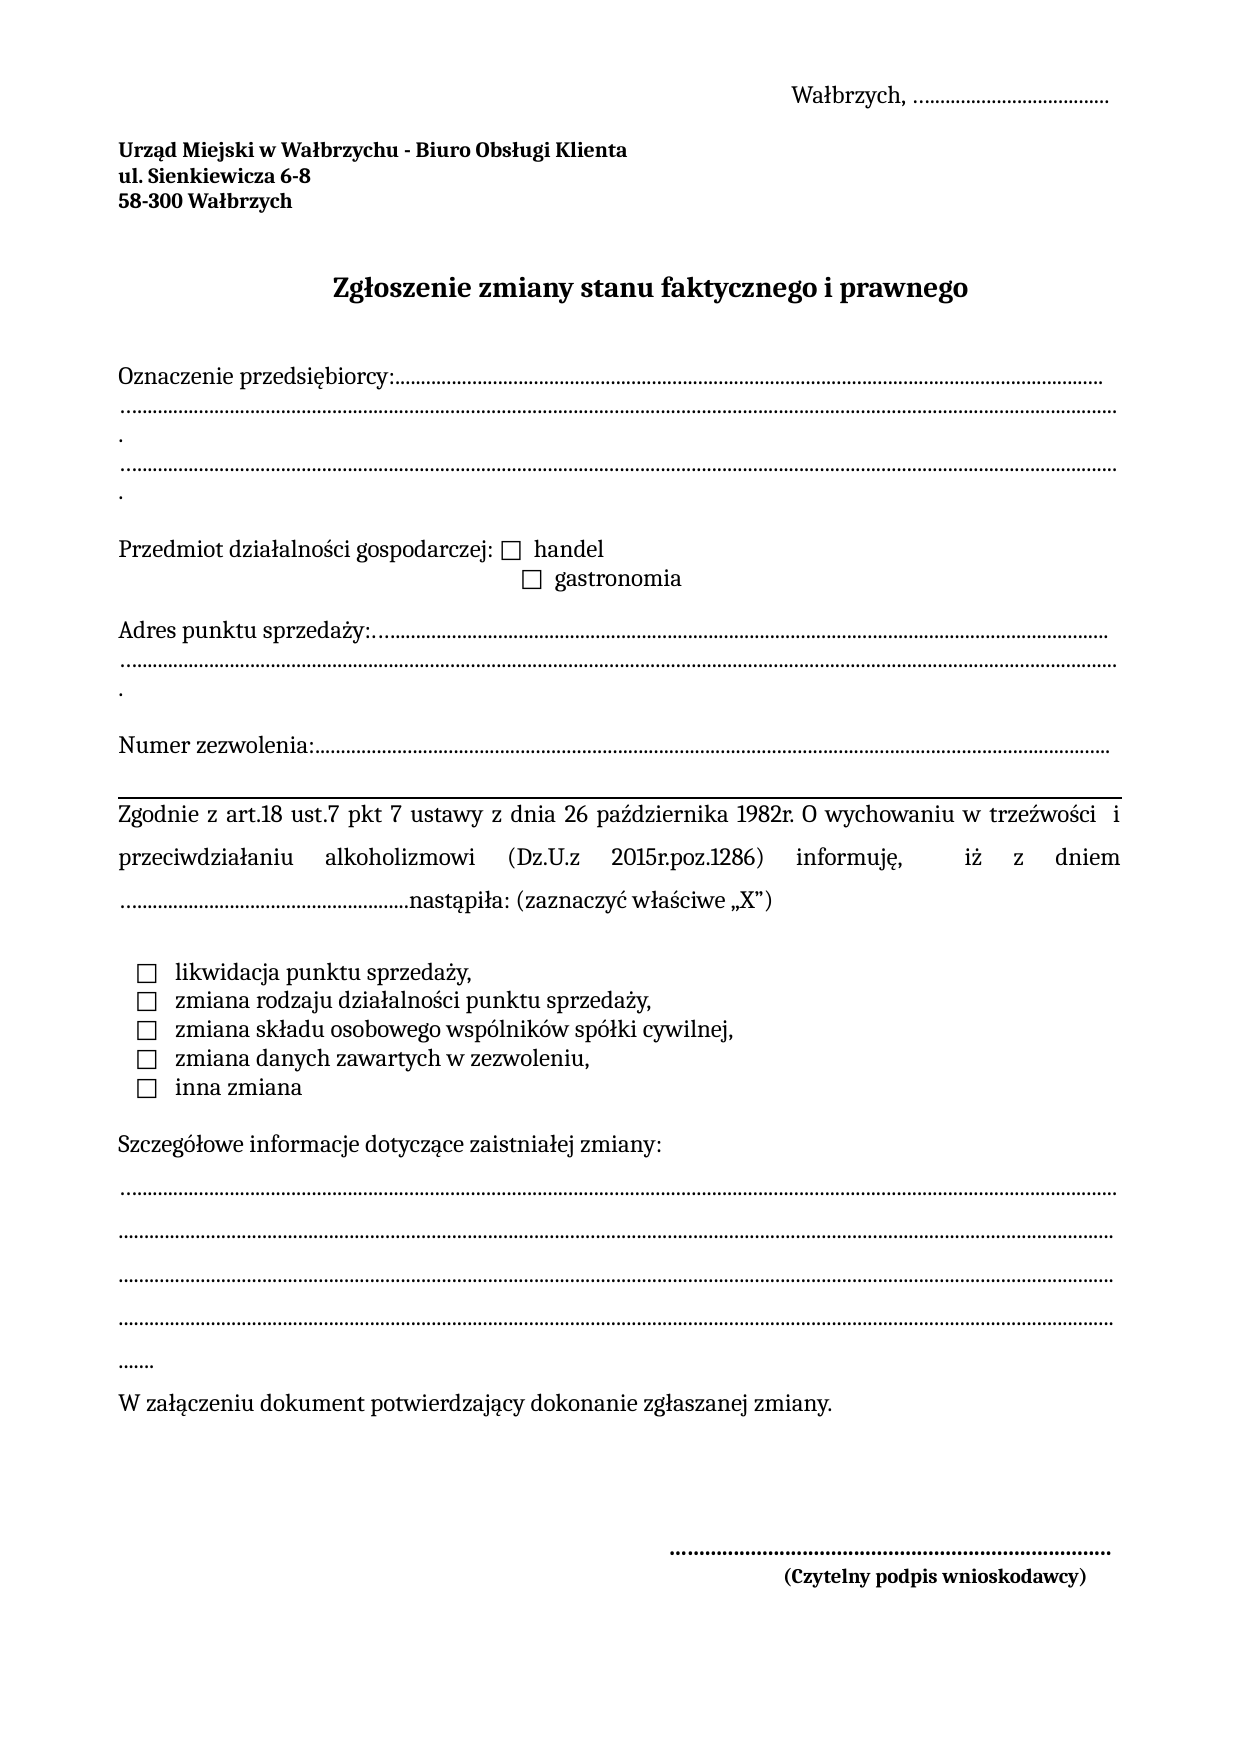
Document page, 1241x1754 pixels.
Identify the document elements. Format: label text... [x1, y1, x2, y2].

text Zgodnie z art.18 ust.7 pkt 7 ustawy z dnia 26 października 1982r. O wychowaniu w trzeźwości i przeciwdziałaniu alkoholizmowi (Dz.U.z 2015r.poz.1286) informuję, iż z dniem ….....................................................nastąpiła: (zaznaczyć właściwe „X”) [118, 799, 1122, 914]
text Szczegółowe informacje dotyczące zaistniałej zmiany: [118, 1130, 1122, 1159]
text (Czytelny podpis wnioskodawcy) [118, 1561, 1122, 1590]
text ul. Sienkiewicza 6-8 [118, 163, 1122, 188]
text Oznaczenie przedsiębiorcy:.......................................................................................................................................... [118, 362, 1122, 391]
text □ inna zmiana [118, 1073, 1122, 1101]
text Numer zezwolenia:........................................................................................................................................................... [118, 731, 1122, 760]
text W załączeniu dokument potwierdzający dokonanie zgłaszanej zmiany. [118, 1389, 1122, 1418]
text Przedmiot działalności gospodarczej: □ handel [118, 535, 1122, 563]
text Urząd Miejski w Wałbrzychu - Biuro Obsługi Klienta [118, 138, 1122, 163]
text …................................................................................................................................................................................................ [118, 391, 1122, 448]
text …............................................................................................................................................................................................................................................................................................................................................................................................................................................................................................................................................................................................................................................................................................................................................................................................................ [118, 1173, 1122, 1374]
text □ gastronomia [118, 563, 1122, 592]
text Wałbrzych, …................................... [118, 81, 1122, 109]
text Adres punktu sprzedaży:.…........................................................................................................................................... [118, 616, 1122, 645]
text …................................................................................................................................................................................................ [118, 645, 1122, 702]
text ….......................................................................... [118, 1533, 1122, 1561]
text □ likwidacja punktu sprzedaży, [118, 958, 1122, 986]
text □ zmiana składu osobowego wspólników spółki cywilnej, [118, 1015, 1122, 1044]
text …................................................................................................................................................................................................ [118, 448, 1122, 506]
text □ zmiana rodzaju działalności punktu sprzedaży, [118, 986, 1122, 1015]
text □ zmiana danych zawartych w zezwoleniu, [118, 1044, 1122, 1073]
text 58-300 Wałbrzych [118, 188, 1122, 214]
text Zgłoszenie zmiany stanu faktycznego i prawnego [118, 271, 1122, 305]
